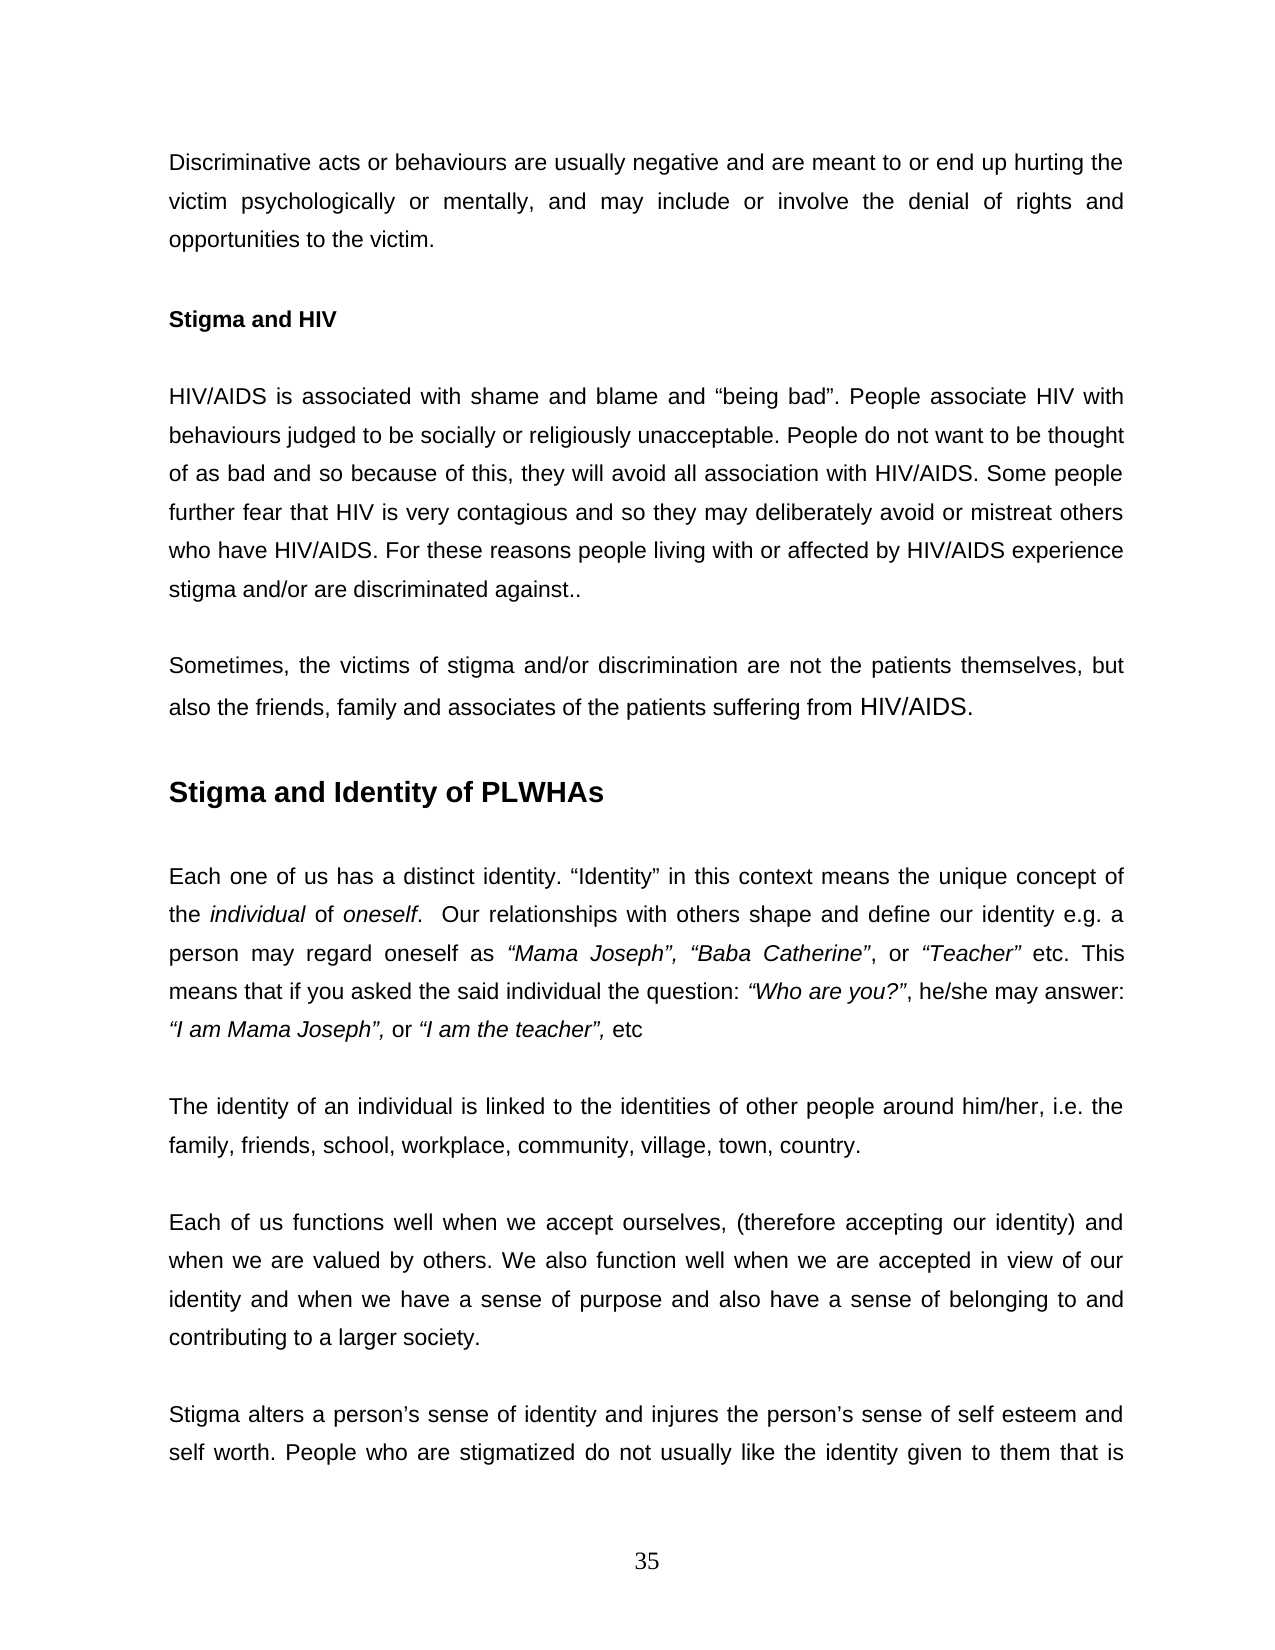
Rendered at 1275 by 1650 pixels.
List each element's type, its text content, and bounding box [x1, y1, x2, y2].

subtitle Stigma and Identity of PLWHAs [169, 776, 1125, 809]
text Each of us functions well when we accept ourselves, (therefore accepting our identity) and when we are valued by others. We also function well when we are accepted in view of our identity and when we have a sense of purpose and also have a sense of belonging to and contributing to a larger society. [169, 1209, 1125, 1350]
text HIV/AIDS is associated with shame and blame and “being bad”. People associate HIV with behaviours judged to be socially or religiously unacceptable. People do not want to be thought of as bad and so because of this, they will avoid all association with HIV/AIDS. Some people further fear that HIV is very contagious and so they may deliberately avoid or mistreat others who have HIV/AIDS. For these reasons people living with or affected by HIV/AIDS experience stigma and/or are discriminated against.. [169, 384, 1125, 602]
text Stigma alters a person’s sense of identity and injures the person’s sense of self esteem and self worth. People who are stigmatized do not usually like the identity given to them that is [169, 1402, 1125, 1466]
text Stigma and HIV [169, 307, 1125, 333]
text The identity of an individual is linked to the identities of other people around him/her, i.e. the family, friends, school, workplace, community, village, town, country. [169, 1094, 1125, 1158]
text Each one of us has a distinct identity. “Identity” in this context means the unique concept of the individual of oneself. Our relationships with others shape and define our identity e.g. a person may regard oneself as “Mama Joseph”, “Baba Catherine”, or “Teacher” etc. This means that if you asked the said individual the question: “Who are you?”, he/she may answer: “I am Mama Joseph”, or “I am the teacher”, etc [169, 863, 1125, 1043]
text Sometimes, the victims of stigma and/or discrimination are not the patients themselves, but also the friends, family and associates of the patients suffering from HIV/AIDS. [169, 653, 1125, 721]
text Discriminative acts or behaviours are usually negative and are meant to or end up hurting the victim psychologically or mentally, and may include or involve the denial of rights and opportunities to the victim. [169, 150, 1125, 252]
